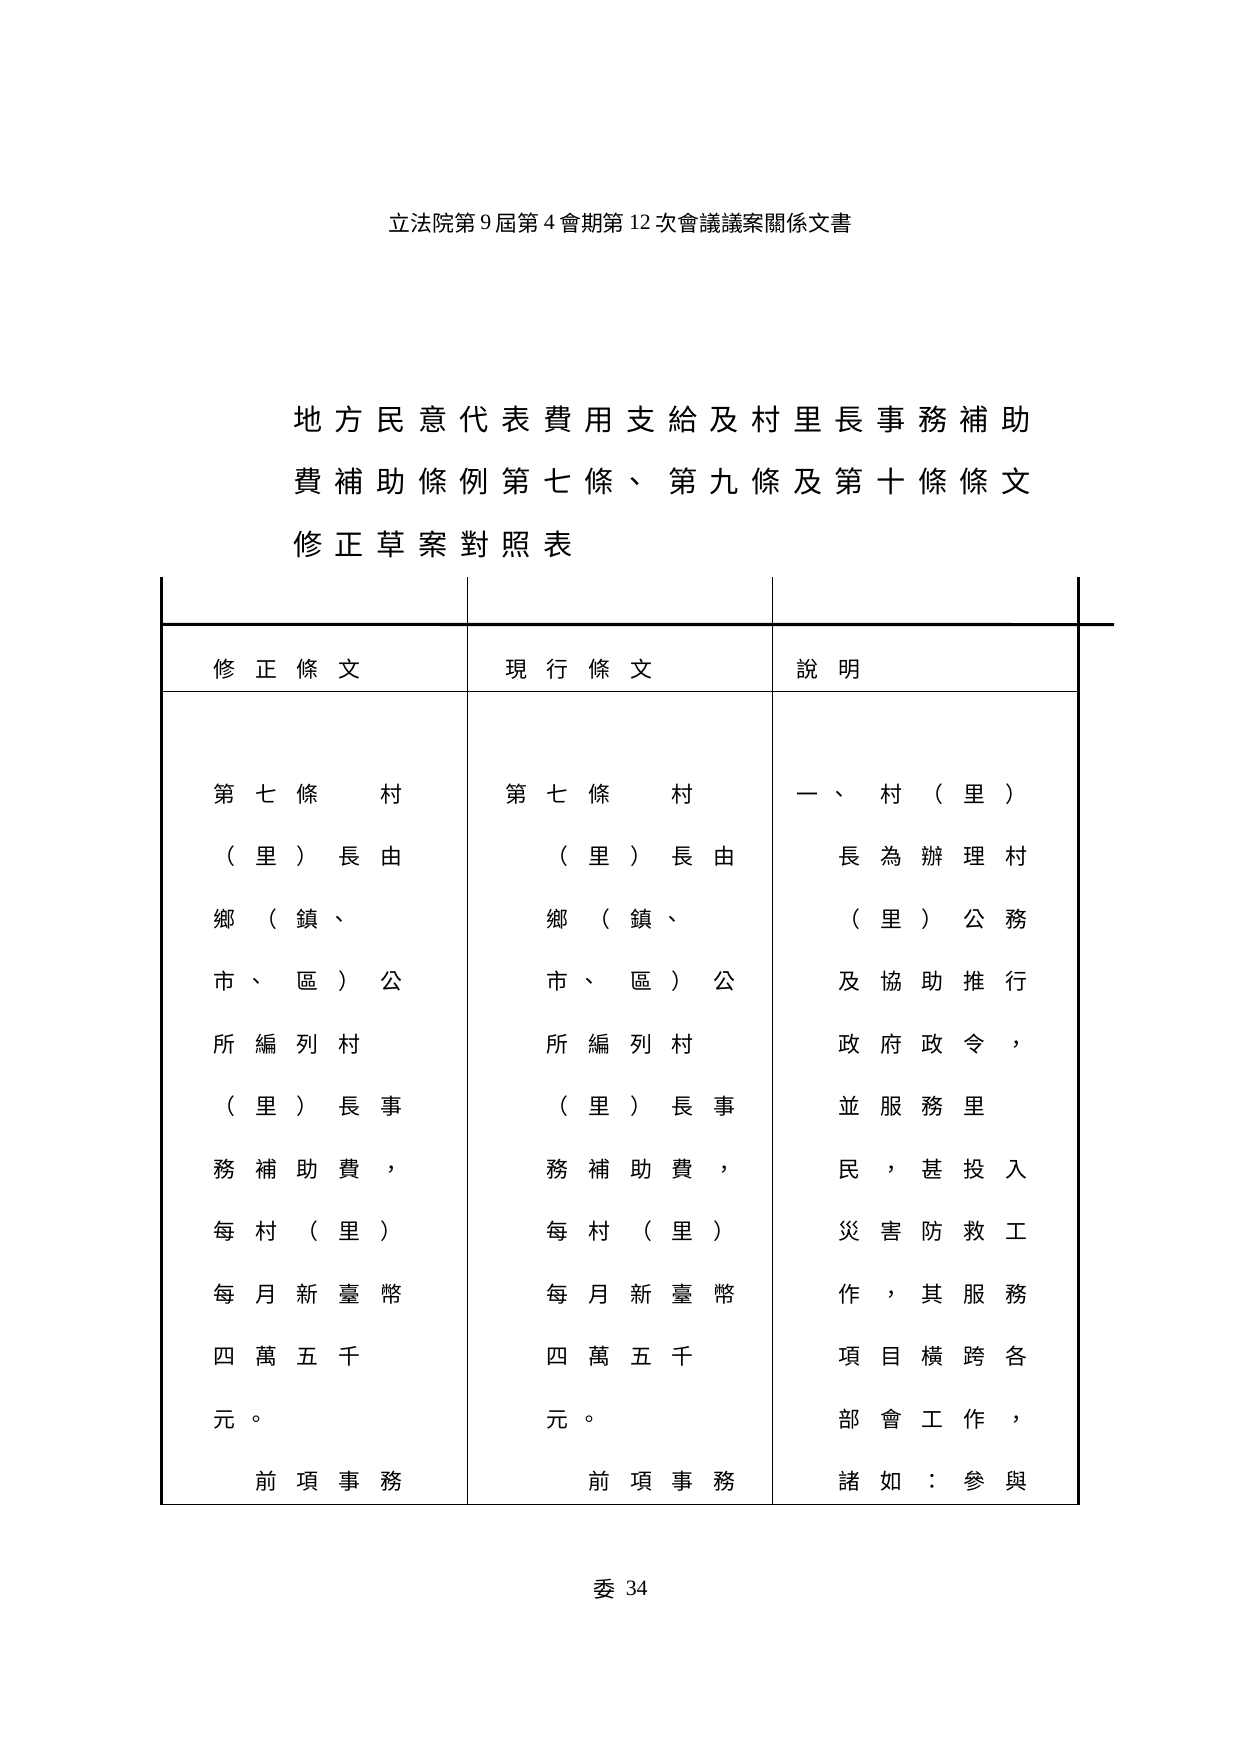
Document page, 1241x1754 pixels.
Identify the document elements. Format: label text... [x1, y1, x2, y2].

table_header 地方民意代表費用支給及村里長事務補助費補助條例第七條、第九條及第十條條文修正草案對照表 [162, 313, 1078, 577]
table_cell [773, 577, 1077, 623]
table_cell [468, 577, 772, 622]
table_cell [163, 577, 467, 622]
table_cell 一、村（里）長為辦理村（里）公務及協助推行政府政令，並服務里民，甚投入災害防救工作，其服務項目橫跨各部會工作，諸如：參與 [773, 692, 1077, 1504]
table_cell 第七條 村（里）長由鄉（鎮、市、區）公所編列村（里）長事務補助費，每村（里）每月新臺幣四萬五千元。 前項事務 [163, 692, 467, 1504]
table_cell 修正條文 [163, 626, 467, 691]
table_cell 第七條 村（里）長由鄉（鎮、市、區）公所編列村（里）長事務補助費，每村（里）每月新臺幣四萬五千元。 前項事務 [468, 692, 772, 1504]
table_cell 說明 [773, 627, 1077, 691]
table_cell 現行條文 [468, 627, 772, 691]
